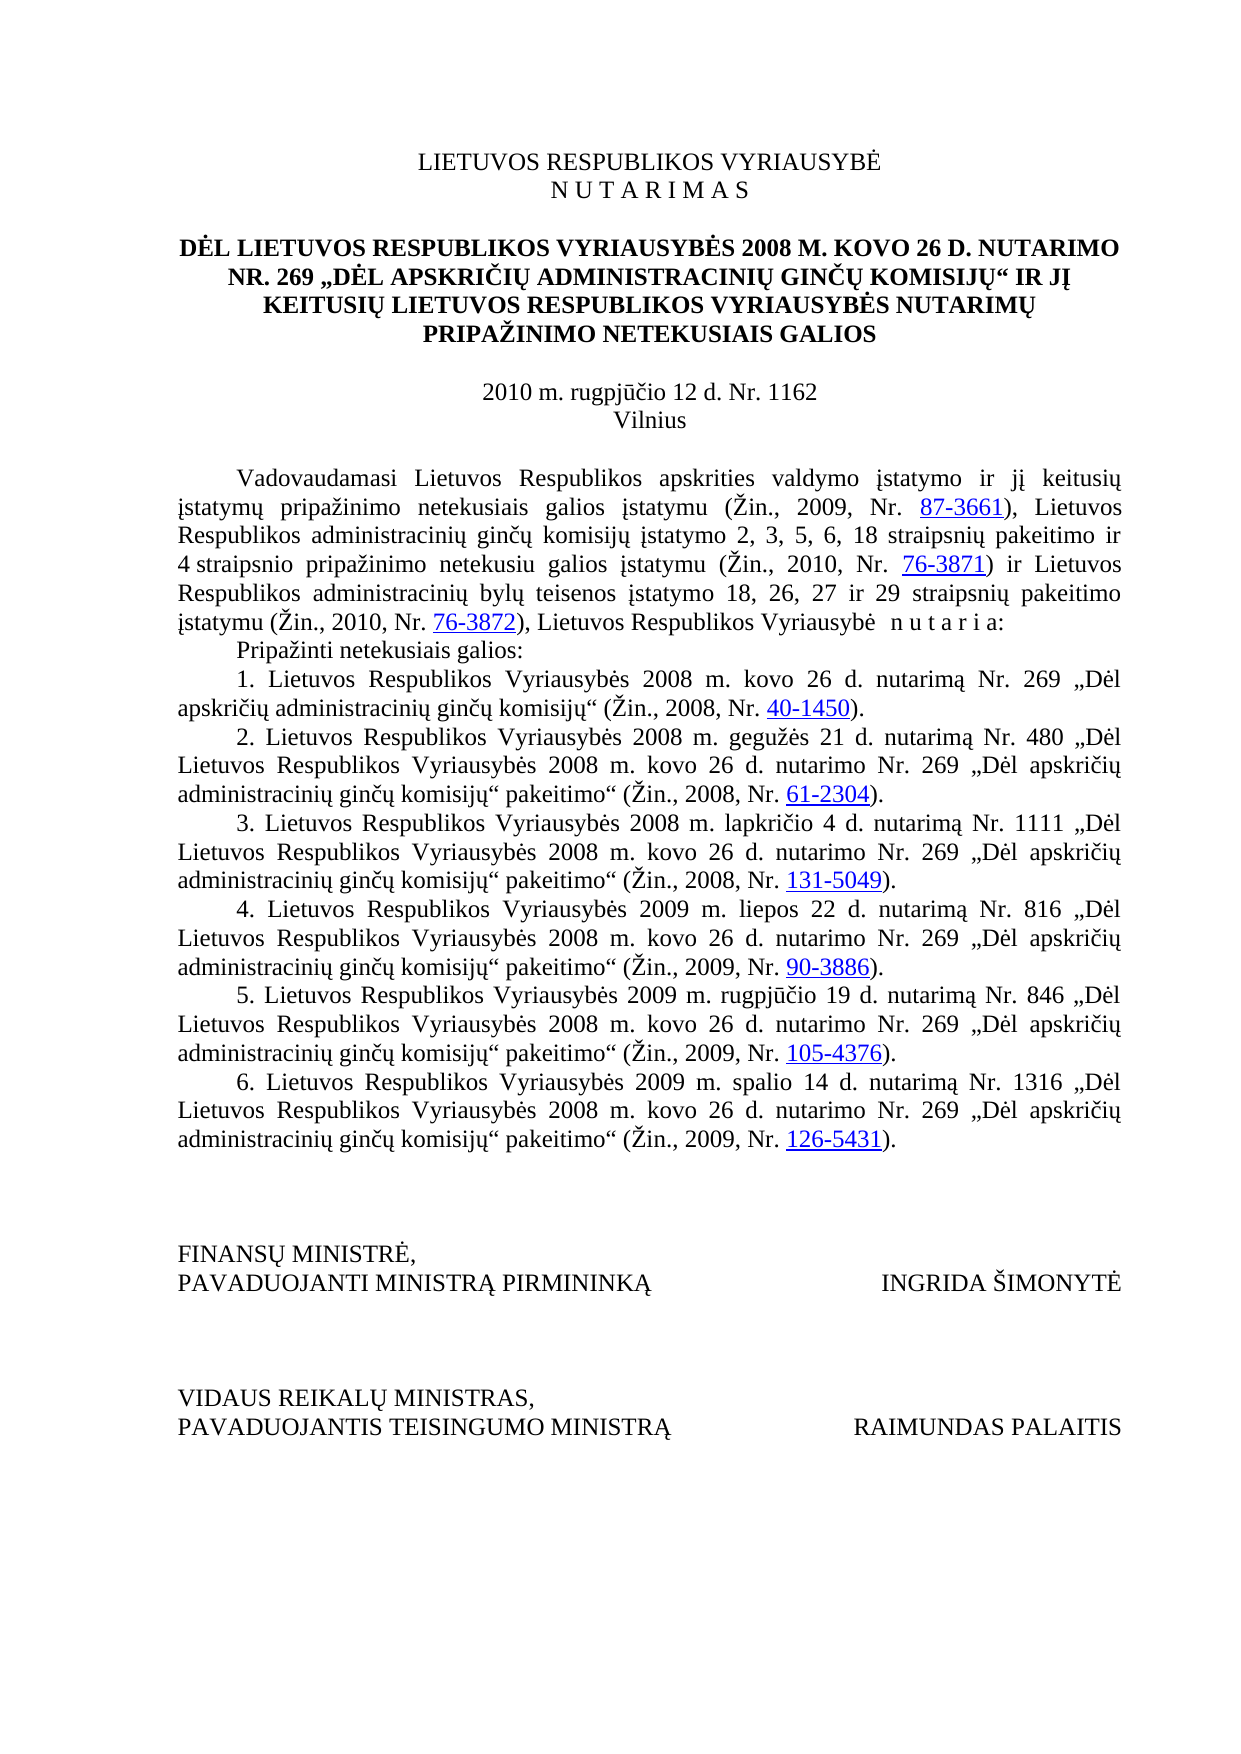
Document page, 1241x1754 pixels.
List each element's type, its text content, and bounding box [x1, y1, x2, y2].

text PAVADUOJANTIS TEISINGUMO MINISTRĄ RAIMUNDAS PALAITIS [177, 1412, 1122, 1441]
text Vilnius [177, 406, 1122, 434]
text NUTARIMAS [177, 176, 1122, 204]
text 4. Lietuvos Respublikos Vyriausybės 2009 m. liepos 22 d. nutarimą Nr. 816 „Dėl Lietuvos Respublikos Vyriausybės 2008 m. kovo 26 d. nutarimo Nr. 269 „Dėl apskričių administracinių ginčų komisijų“ pakeitimo“ (Žin., 2009, Nr. 90-3886). [177, 894, 1122, 981]
text Vadovaudamasi Lietuvos Respublikos apskrities valdymo įstatymo ir jį keitusių įstatymų pripažinimo netekusiais galios įstatymu (Žin., 2009, Nr. 87-3661), Lietuvos Respublikos administracinių ginčų komisijų įstatymo 2, 3, 5, 6, 18 straipsnių pakeitimo ir 4 straipsnio pripažinimo netekusiu galios įstatymu (Žin., 2010, Nr. 76-3871) ir Lietuvos Respublikos administracinių bylų teisenos įstatymo 18, 26, 27 ir 29 straipsnių pakeitimo įstatymu (Žin., 2010, Nr. 76-3872), Lietuvos Respublikos Vyriausybė nutaria: [177, 463, 1122, 636]
text Lietuvos Respublikos Vyriausybė [177, 147, 1122, 176]
text 3. Lietuvos Respublikos Vyriausybės 2008 m. lapkričio 4 d. nutarimą Nr. 1111 „Dėl Lietuvos Respublikos Vyriausybės 2008 m. kovo 26 d. nutarimo Nr. 269 „Dėl apskričių administracinių ginčų komisijų“ pakeitimo“ (Žin., 2008, Nr. 131-5049). [177, 808, 1122, 894]
text FINANSŲ MINISTRĖ, [177, 1239, 1122, 1268]
text VIDAUS REIKALŲ MINISTRAS, [177, 1383, 1122, 1412]
text 5. Lietuvos Respublikos Vyriausybės 2009 m. rugpjūčio 19 d. nutarimą Nr. 846 „Dėl Lietuvos Respublikos Vyriausybės 2008 m. kovo 26 d. nutarimo Nr. 269 „Dėl apskričių administracinių ginčų komisijų“ pakeitimo“ (Žin., 2009, Nr. 105-4376). [177, 981, 1122, 1067]
text 6. Lietuvos Respublikos Vyriausybės 2009 m. spalio 14 d. nutarimą Nr. 1316 „Dėl Lietuvos Respublikos Vyriausybės 2008 m. kovo 26 d. nutarimo Nr. 269 „Dėl apskričių administracinių ginčų komisijų“ pakeitimo“ (Žin., 2009, Nr. 126-5431). [177, 1067, 1122, 1153]
text PAVADUOJANTI MINISTRĄ PIRMININKĄ INGRIDA ŠIMONYTĖ [177, 1268, 1122, 1297]
text Pripažinti netekusiais galios: [177, 636, 1122, 664]
text 1. Lietuvos Respublikos Vyriausybės 2008 m. kovo 26 d. nutarimą Nr. 269 „Dėl apskričių administracinių ginčų komisijų“ (Žin., 2008, Nr. 40-1450). [177, 664, 1122, 722]
text 2. Lietuvos Respublikos Vyriausybės 2008 m. gegužės 21 d. nutarimą Nr. 480 „Dėl Lietuvos Respublikos Vyriausybės 2008 m. kovo 26 d. nutarimo Nr. 269 „Dėl apskričių administracinių ginčų komisijų“ pakeitimo“ (Žin., 2008, Nr. 61-2304). [177, 722, 1122, 808]
text DĖL LIETUVOS RESPUBLIKOS VYRIAUSYBĖS 2008 M. KOVO 26 D. NUTARIMO NR. 269 „DĖL APSKRIČIŲ ADMINISTRACINIŲ GINČŲ KOMISIJŲ“ IR JĮ KEITUSIŲ LIETUVOS RESPUBLIKOS VYRIAUSYBĖS NUTARIMŲ PRIPAŽINIMO NETEKUSIAIS GALIOS [177, 233, 1122, 348]
text 2010 m. rugpjūčio 12 d. Nr. 1162 [177, 377, 1122, 406]
